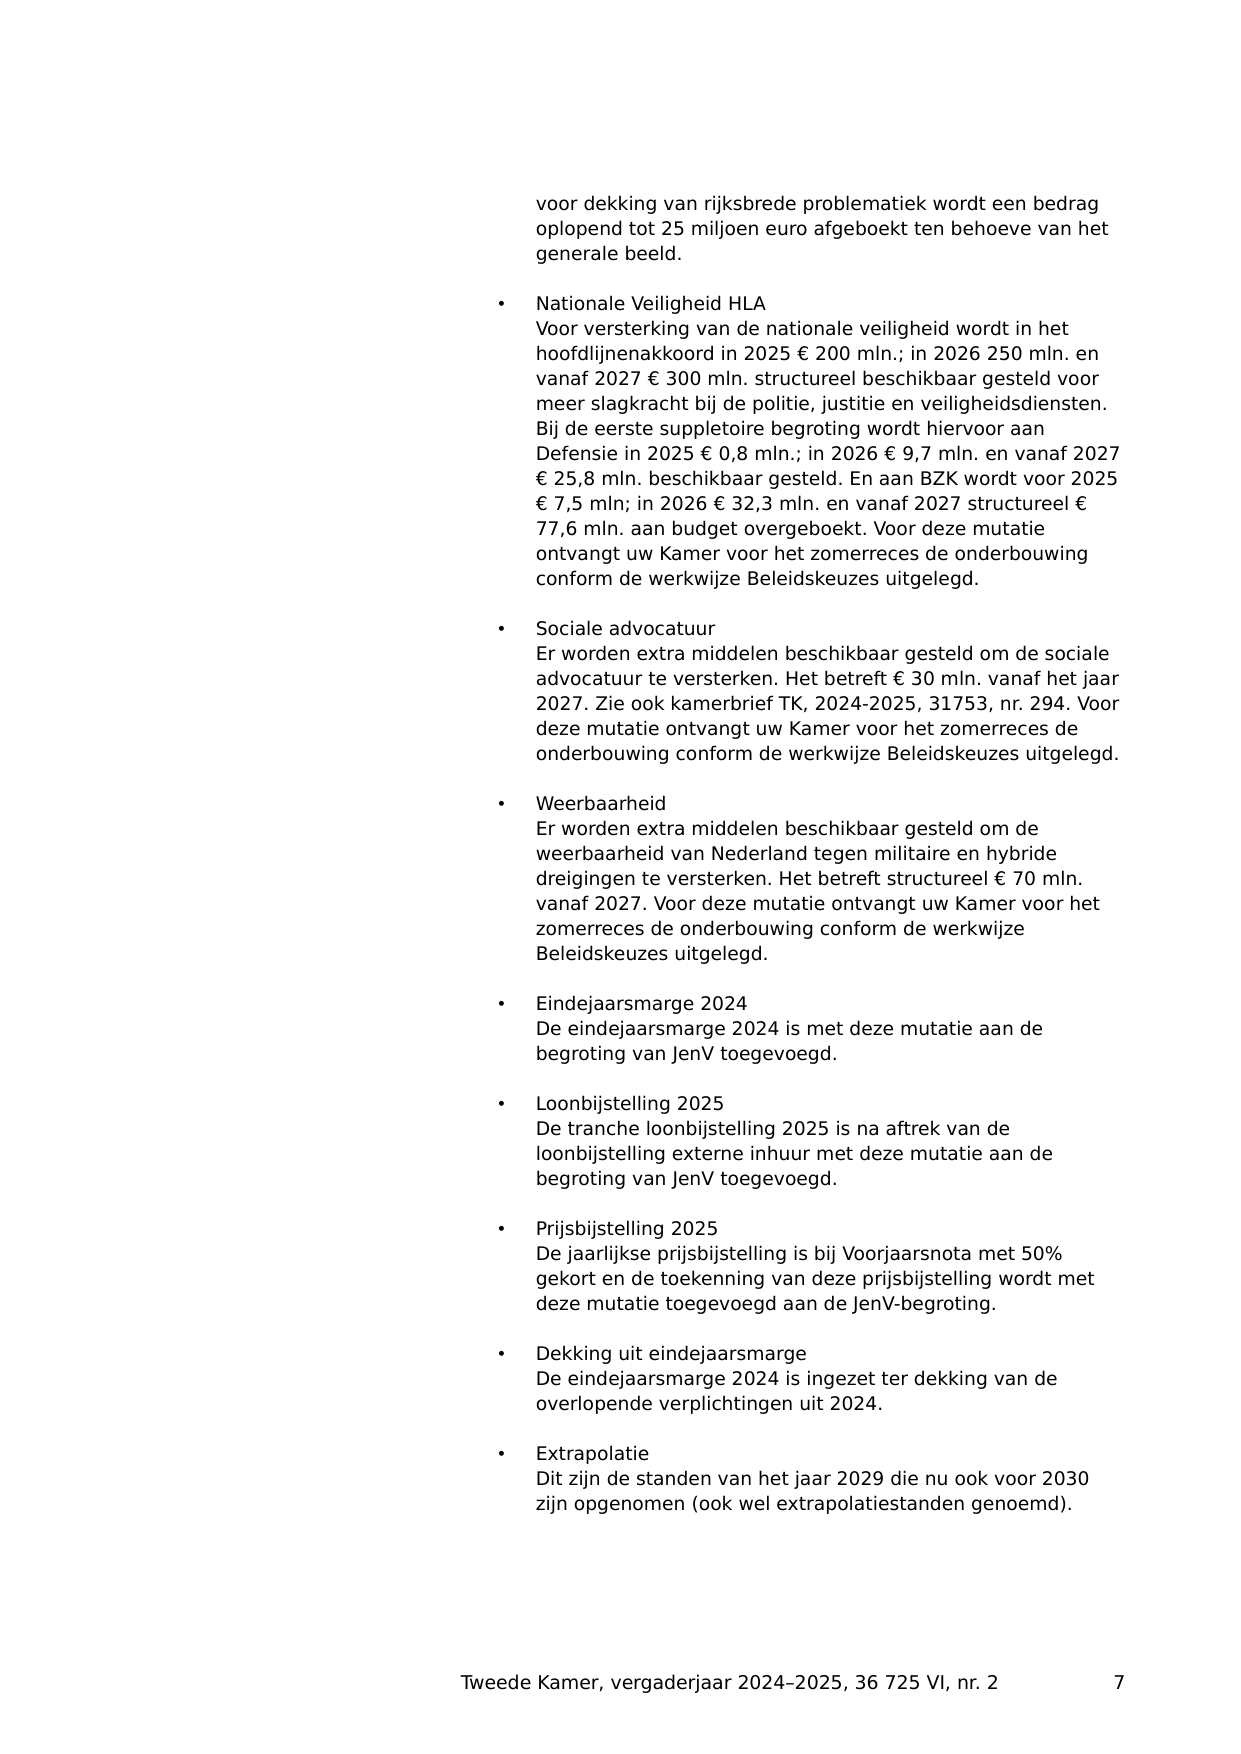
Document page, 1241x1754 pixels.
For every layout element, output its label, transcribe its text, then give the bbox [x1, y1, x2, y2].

list Extrapolatie [498, 1441, 1125, 1466]
list De eindejaarsmarge 2024 is ingezet ter dekking van de overlopende verplichtingen uit 2024. [498, 1366, 1125, 1441]
list De eindejaarsmarge 2024 is met deze mutatie aan de begroting van JenV toegevoegd. [498, 1016, 1125, 1091]
list Eindejaarsmarge 2024 [498, 991, 1125, 1016]
list De tranche loonbijstelling 2025 is na aftrek van de loonbijstelling externe inhuur met deze mutatie aan de begroting van JenV toegevoegd. [498, 1116, 1125, 1216]
list voor dekking van rĳksbrede problematiek wordt een bedrag oplopend tot 25 miljoen euro afgeboekt ten behoeve van het generale beeld. [498, 191, 1125, 291]
list Er worden extra middelen beschikbaar gesteld om de weerbaarheid van Nederland tegen militaire en hybride dreigingen te versterken. Het betreft structureel € 70 mln. vanaf 2027. Voor deze mutatie ontvangt uw Kamer voor het zomerreces de onderbouwing conform de werkwijze Beleidskeuzes uitgelegd. [498, 816, 1125, 991]
list Nationale Veiligheid HLA [498, 291, 1125, 316]
list Loonbijstelling 2025 [498, 1091, 1125, 1116]
list Prijsbijstelling 2025 [498, 1216, 1125, 1241]
list Sociale advocatuur Er worden extra middelen beschikbaar gesteld om de sociale advocatuur te versterken. Het betreft € 30 mln. vanaf het jaar 2027. Zie ook kamerbrief TK, 2024-2025, 31753, nr. 294. Voor deze mutatie ontvangt uw Kamer voor het zomerreces de onderbouwing conform de werkwijze Beleidskeuzes uitgelegd. [498, 616, 1125, 791]
list Dekking uit eindejaarsmarge [498, 1341, 1125, 1366]
list Voor versterking van de nationale veiligheid wordt in het hoofdlijnenakkoord in 2025 € 200 mln.; in 2026 250 mln. en vanaf 2027 € 300 mln. structureel beschikbaar gesteld voor meer slagkracht bij de politie, justitie en veiligheidsdiensten. Bij de eerste suppletoire begroting wordt hiervoor aan Defensie in 2025 € 0,8 mln.; in 2026 € 9,7 mln. en vanaf 2027 € 25,8 mln. beschikbaar gesteld. En aan BZK wordt voor 2025 € 7,5 mln; in 2026 € 32,3 mln. en vanaf 2027 structureel € 77,6 mln. aan budget overgeboekt. Voor deze mutatie ontvangt uw Kamer voor het zomerreces de onderbouwing conform de werkwijze Beleidskeuzes uitgelegd. [498, 316, 1125, 616]
list Weerbaarheid [498, 791, 1125, 816]
list De jaarlijkse prijsbijstelling is bij Voorjaarsnota met 50% gekort en de toekenning van deze prijsbijstelling wordt met deze mutatie toegevoegd aan de JenV-begroting. [498, 1241, 1125, 1341]
list Dit zijn de standen van het jaar 2029 die nu ook voor 2030 zijn opgenomen (ook wel extrapolatiestanden genoemd). [498, 1466, 1125, 1516]
